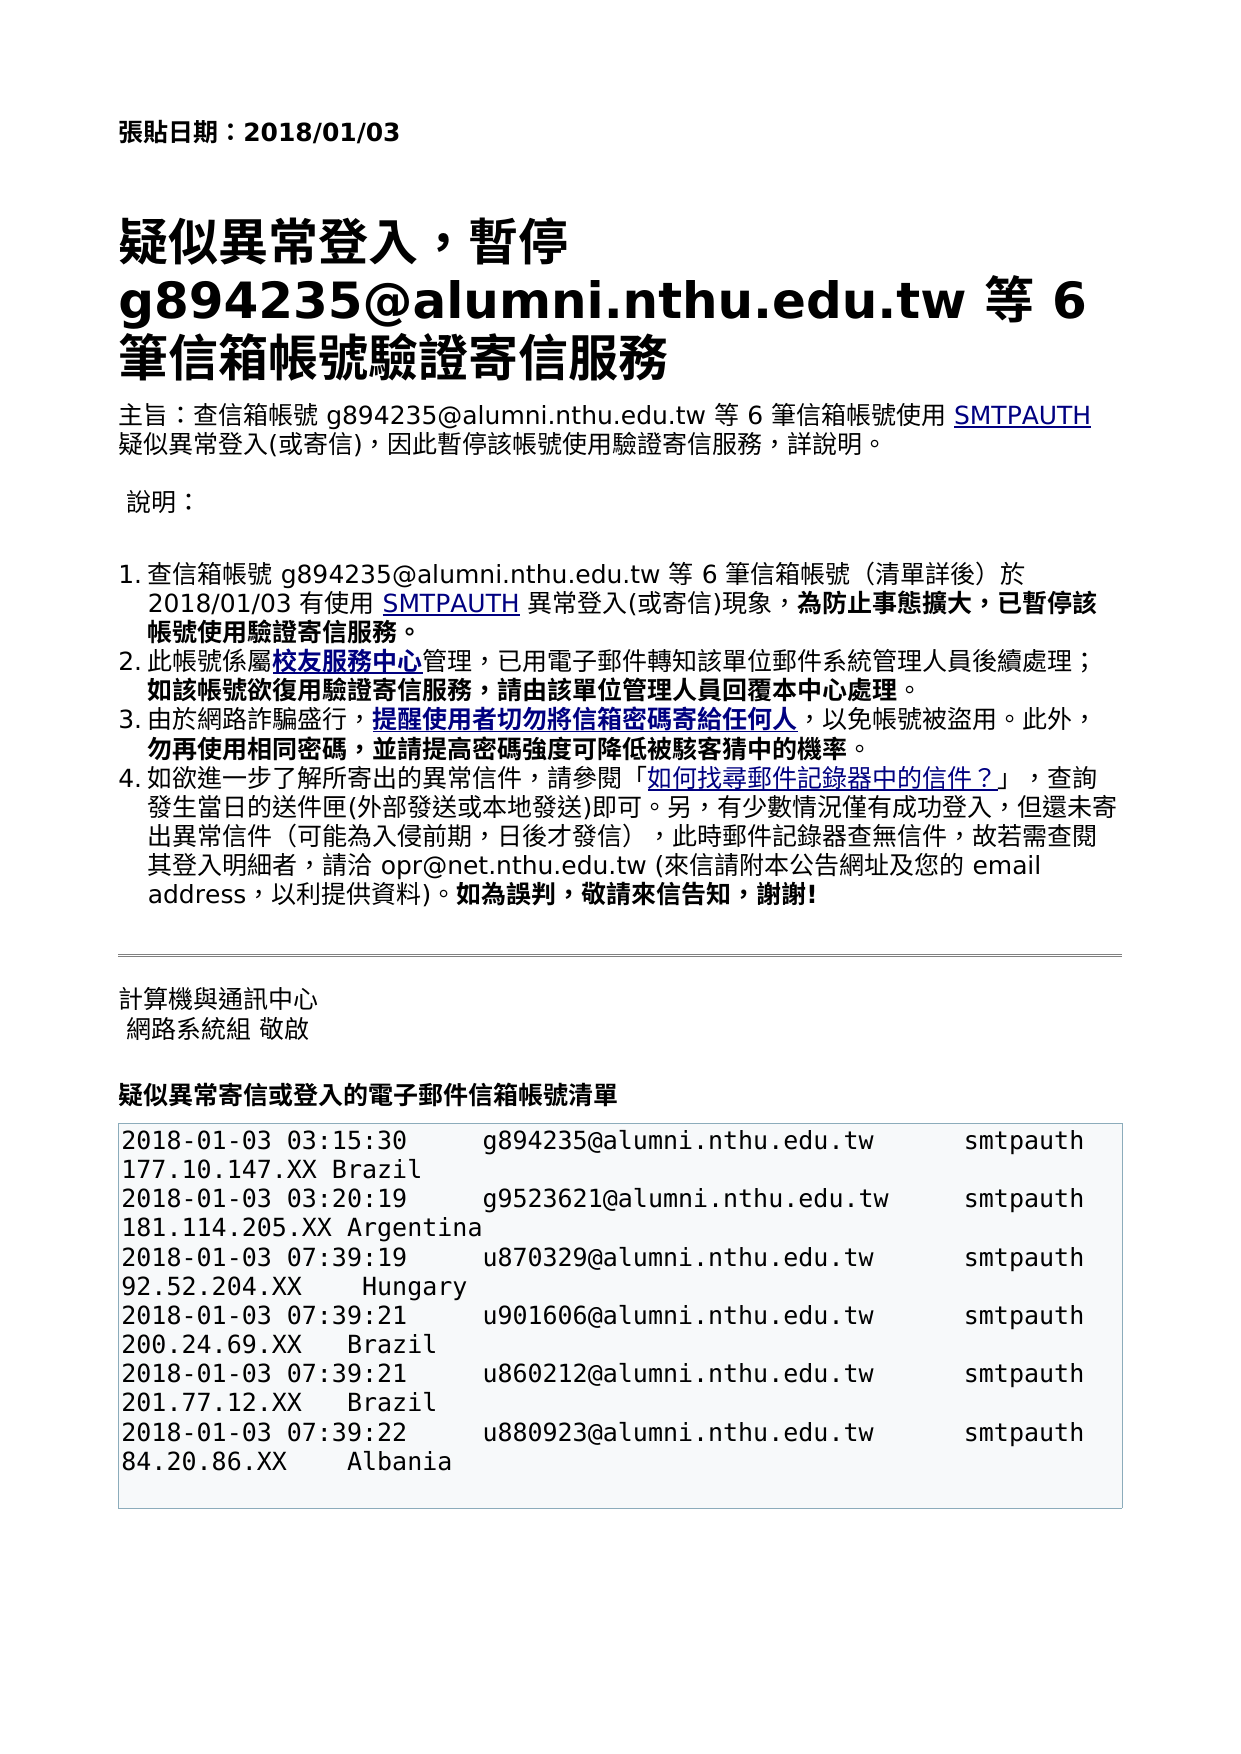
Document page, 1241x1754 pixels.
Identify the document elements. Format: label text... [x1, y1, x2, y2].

text 張貼日期：2018/01/03 [118, 118, 1122, 176]
subtitle 疑似異常寄信或登入的電子郵件信箱帳號清單 [118, 1081, 1122, 1111]
text 計算機與通訊中心 網路系統組 敬啟 [118, 986, 1122, 1044]
list 查信箱帳號 g894235@alumni.nthu.edu.tw 等 6 筆信箱帳號（清單詳後）於 2018/01/03 有使用 SMTPAUTH 異常登入(或寄信)現象，為防止事態擴大，已暫停該帳號使用驗證寄信服務。 [118, 560, 1122, 647]
text 2018-01-03 03:15:30 g894235@alumni.nthu.edu.tw smtpauth 177.10.147.XX Brazil 2018-01-03 03:20:19 g9523621@alumni.nthu.edu.tw smtpauth 181.114.205.XX Argentina 2018-01-03 07:39:19 u870329@alumni.nthu.edu.tw smtpauth 92.52.204.XX Hungary 2018-01-03 07:39:21 u901606@alumni.nthu.edu.tw smtpauth 200.24.69.XX Brazil 2018-01-03 07:39:21 u860212@alumni.nthu.edu.tw smtpauth 201.77.12.XX Brazil 2018-01-03 07:39:22 u880923@alumni.nthu.edu.tw smtpauth 84.20.86.XX Albania [119, 1124, 1122, 1508]
subtitle 疑似異常登入，暫停 g894235@alumni.nthu.edu.tw 等 6 筆信箱帳號驗證寄信服務 [118, 214, 1122, 389]
list 如欲進一步了解所寄出的異常信件，請參閱「如何找尋郵件記錄器中的信件？」，查詢發生當日的送件匣(外部發送或本地發送)即可。另，有少數情況僅有成功登入，但還未寄出異常信件（可能為入侵前期，日後才發信），此時郵件記錄器查無信件，故若需查閱其登入明細者，請洽 opr@net.nthu.edu.tw (來信請附本公告網址及您的 email address，以利提供資料)。如為誤判，敬請來信告知，謝謝! [118, 764, 1122, 910]
list 此帳號係屬校友服務中心管理，已用電子郵件轉知該單位郵件系統管理人員後續處理；如該帳號欲復用驗證寄信服務，請由該單位管理人員回覆本中心處理。 [118, 647, 1122, 706]
text 主旨：查信箱帳號 g894235@alumni.nthu.edu.tw 等 6 筆信箱帳號使用 SMTPAUTH 疑似異常登入(或寄信)，因此暫停該帳號使用驗證寄信服務，詳說明。 說明： [118, 401, 1122, 518]
list 由於網路詐騙盛行，提醒使用者切勿將信箱密碼寄給任何人，以免帳號被盜用。此外，勿再使用相同密碼，並請提高密碼強度可降低被駭客猜中的機率。 [118, 706, 1122, 764]
